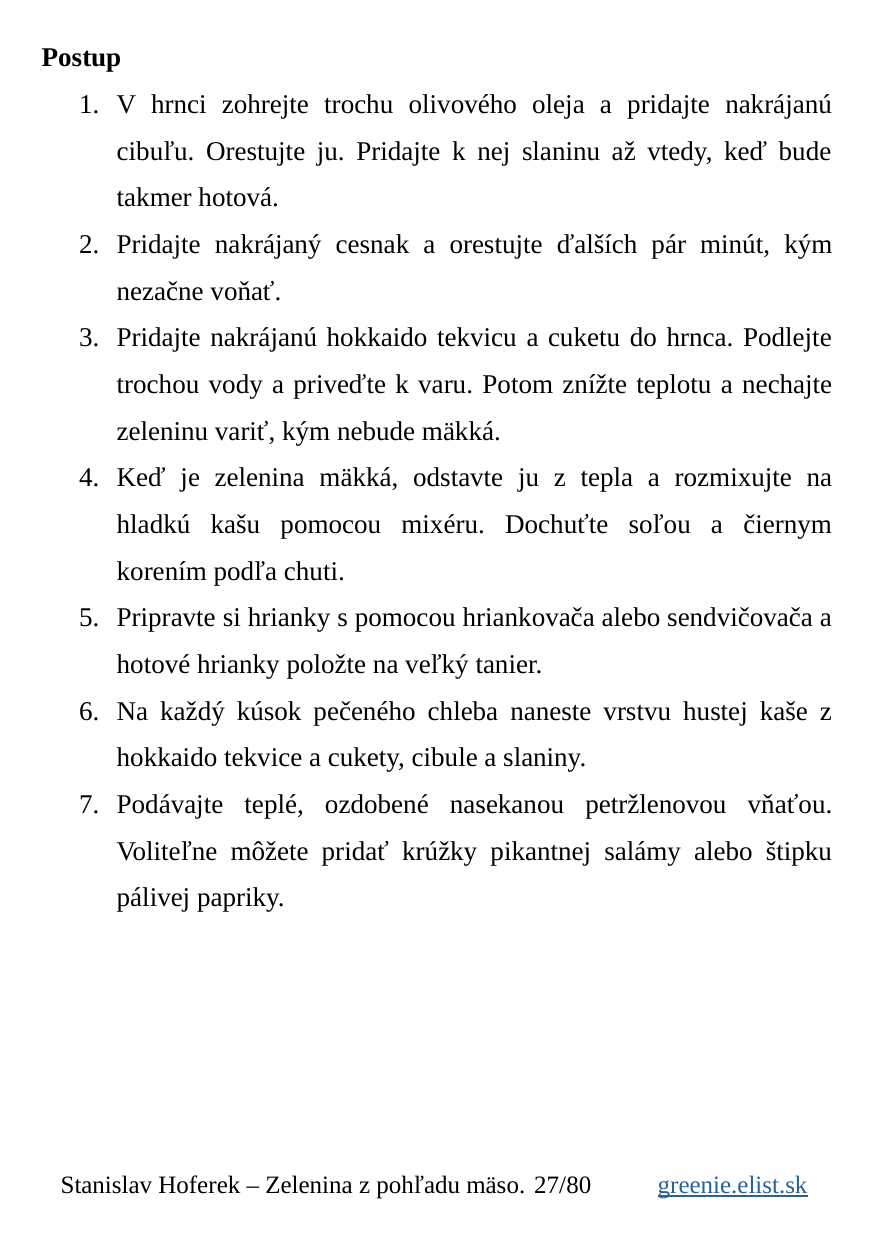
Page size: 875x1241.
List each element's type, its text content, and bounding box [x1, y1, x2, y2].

list Na každý kúsok pečeného chleba naneste vrstvu hustej kaše z hokkaido tekvice a cukety, cibule a slaniny. [79, 695, 833, 772]
text Postup [41, 41, 833, 72]
list Pridajte nakrájaný cesnak a orestujte ďalších pár minút, kým nezačne voňať. [79, 228, 833, 306]
list V hrnci zohrejte trochu olivového oleja a pridajte nakrájanú cibuľu. Orestujte ju. Pridajte k nej slaninu až vtedy, keď bude takmer hotová. [79, 88, 833, 212]
list Pridajte nakrájanú hokkaido tekvicu a cuketu do hrnca. Podlejte trochou vody a priveďte k varu. Potom znížte teplotu a nechajte zeleninu variť, kým nebude mäkká. [79, 321, 833, 446]
list Podávajte teplé, ozdobené nasekanou petržlenovou vňaťou. Voliteľne môžete pridať krúžky pikantnej salámy alebo štipku pálivej papriky. [79, 788, 833, 912]
list Keď je zelenina mäkká, odstavte ju z tepla a rozmixujte na hladkú kašu pomocou mixéru. Dochuťte soľou a čiernym korením podľa chuti. [79, 461, 833, 586]
list Pripravte si hrianky s pomocou hriankovača alebo sendvičovača a hotové hrianky položte na veľký tanier. [79, 601, 833, 679]
